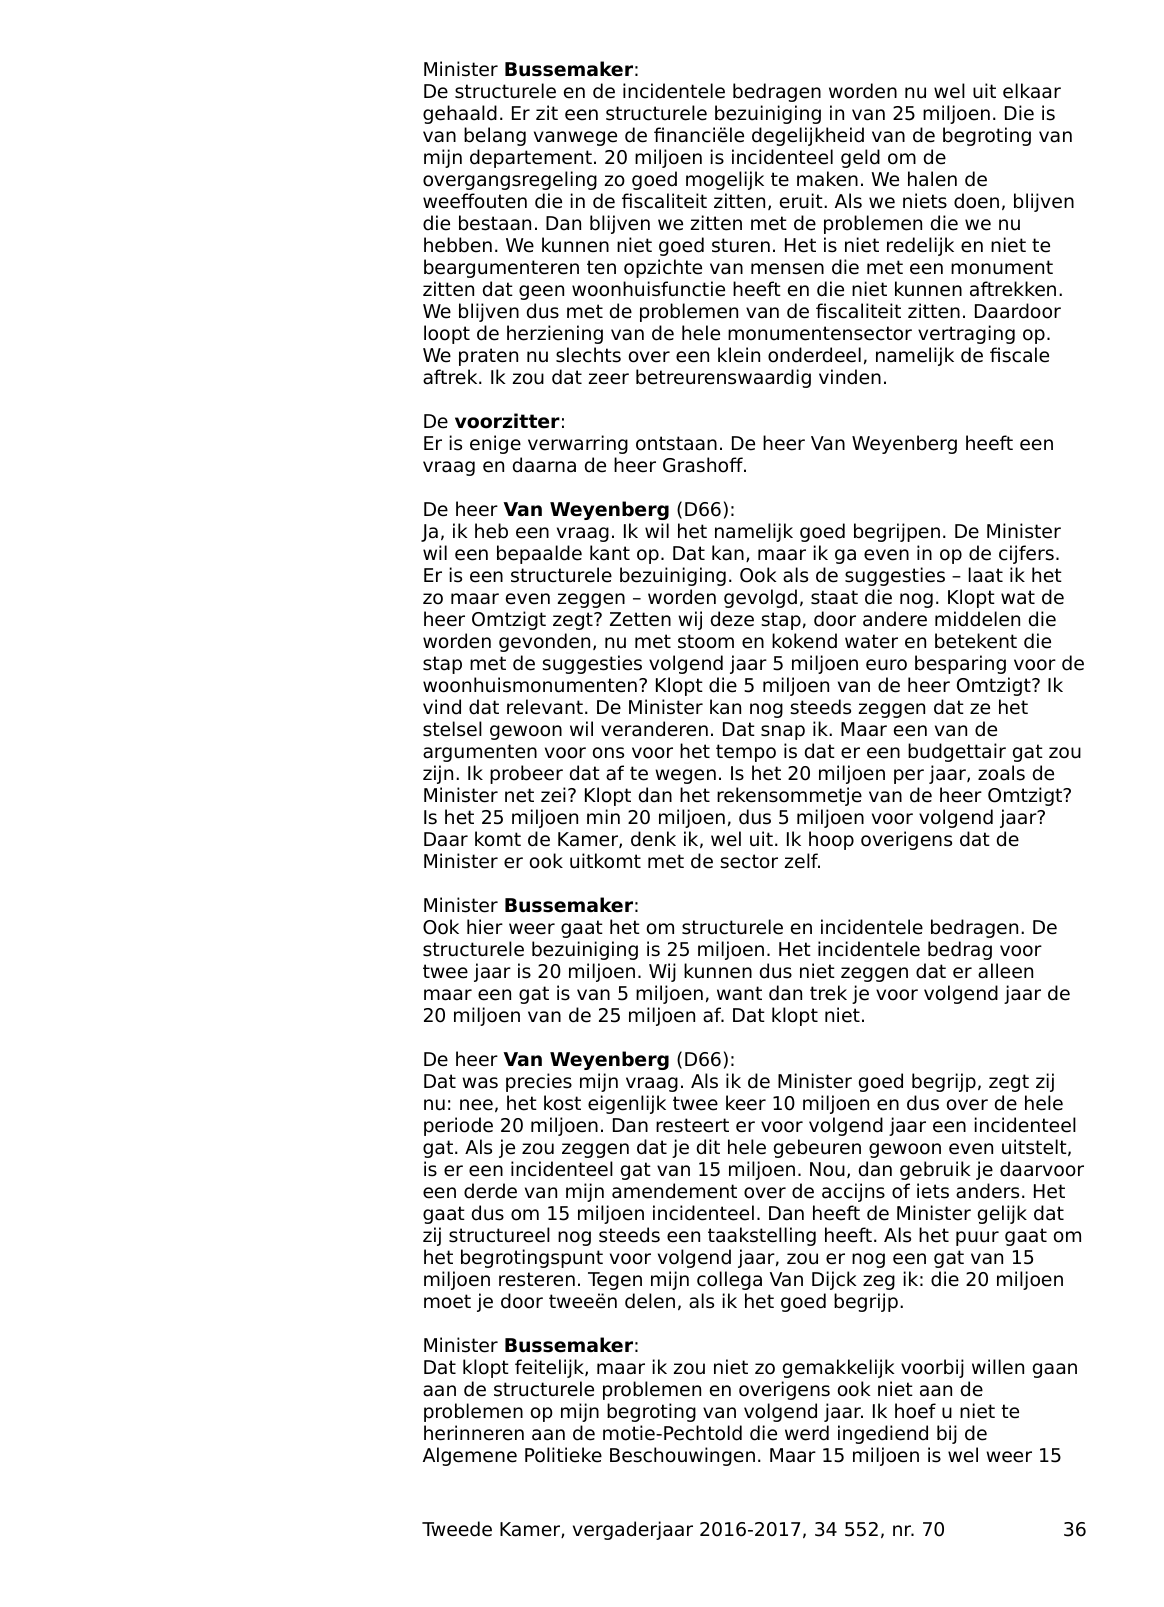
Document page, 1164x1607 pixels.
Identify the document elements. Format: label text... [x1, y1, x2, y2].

text De heer Van Weyenberg (D66): [422, 1049, 1087, 1071]
text De structurele en de incidentele bedragen worden nu wel uit elkaar gehaald. Er zit een structurele bezuiniging in van 25 miljoen. Die is van belang vanwege de financiële degelijkheid van de begroting van mijn departement. 20 miljoen is incidenteel geld om de overgangsregeling zo goed mogelijk te maken. We halen de weeffouten die in de fiscaliteit zitten, eruit. Als we niets doen, blijven die bestaan. Dan blijven we zitten met de problemen die we nu hebben. We kunnen niet goed sturen. Het is niet redelijk en niet te beargumenteren ten opzichte van mensen die met een monument zitten dat geen woonhuisfunctie heeft en die niet kunnen aftrekken. We blijven dus met de problemen van de fiscaliteit zitten. Daardoor loopt de herziening van de hele monumentensector vertraging op. We praten nu slechts over een klein onderdeel, namelijk de fiscale aftrek. Ik zou dat zeer betreurenswaardig vinden. [422, 81, 1087, 389]
text De voorzitter: [422, 411, 1087, 433]
text De heer Van Weyenberg (D66): [422, 499, 1087, 521]
text Dat was precies mijn vraag. Als ik de Minister goed begrijp, zegt zij nu: nee, het kost eigenlijk twee keer 10 miljoen en dus over de hele periode 20 miljoen. Dan resteert er voor volgend jaar een incidenteel gat. Als je zou zeggen dat je dit hele gebeuren gewoon even uitstelt, is er een incidenteel gat van 15 miljoen. Nou, dan gebruik je daarvoor een derde van mijn amendement over de accijns of iets anders. Het gaat dus om 15 miljoen incidenteel. Dan heeft de Minister gelijk dat zij structureel nog steeds een taakstelling heeft. Als het puur gaat om het begrotingspunt voor volgend jaar, zou er nog een gat van 15 miljoen resteren. Tegen mijn collega Van Dijck zeg ik: die 20 miljoen moet je door tweeën delen, als ik het goed begrijp. [422, 1071, 1087, 1313]
text Ook hier weer gaat het om structurele en incidentele bedragen. De structurele bezuiniging is 25 miljoen. Het incidentele bedrag voor twee jaar is 20 miljoen. Wij kunnen dus niet zeggen dat er alleen maar een gat is van 5 miljoen, want dan trek je voor volgend jaar de 20 miljoen van de 25 miljoen af. Dat klopt niet. [422, 917, 1087, 1027]
text Minister Bussemaker: [422, 1335, 1087, 1357]
text Er is enige verwarring ontstaan. De heer Van Weyenberg heeft een vraag en daarna de heer Grashoff. [422, 433, 1087, 477]
text Dat klopt feitelijk, maar ik zou niet zo gemakkelijk voorbij willen gaan aan de structurele problemen en overigens ook niet aan de problemen op mijn begroting van volgend jaar. Ik hoef u niet te herinneren aan de motie-Pechtold die werd ingediend bij de Algemene Politieke Beschouwingen. Maar 15 miljoen is wel weer 15 [422, 1357, 1087, 1467]
text Minister Bussemaker: [422, 895, 1087, 917]
text Minister Bussemaker: [422, 59, 1087, 81]
text Ja, ik heb een vraag. Ik wil het namelijk goed begrijpen. De Minister wil een bepaalde kant op. Dat kan, maar ik ga even in op de cijfers. Er is een structurele bezuiniging. Ook als de suggesties – laat ik het zo maar even zeggen – worden gevolgd, staat die nog. Klopt wat de heer Omtzigt zegt? Zetten wij deze stap, door andere middelen die worden gevonden, nu met stoom en kokend water en betekent die stap met de suggesties volgend jaar 5 miljoen euro besparing voor de woonhuismonumenten? Klopt die 5 miljoen van de heer Omtzigt? Ik vind dat relevant. De Minister kan nog steeds zeggen dat ze het stelsel gewoon wil veranderen. Dat snap ik. Maar een van de argumenten voor ons voor het tempo is dat er een budgettair gat zou zijn. Ik probeer dat af te wegen. Is het 20 miljoen per jaar, zoals de Minister net zei? Klopt dan het rekensommetje van de heer Omtzigt? Is het 25 miljoen min 20 miljoen, dus 5 miljoen voor volgend jaar? Daar komt de Kamer, denk ik, wel uit. Ik hoop overigens dat de Minister er ook uitkomt met de sector zelf. [422, 521, 1087, 873]
